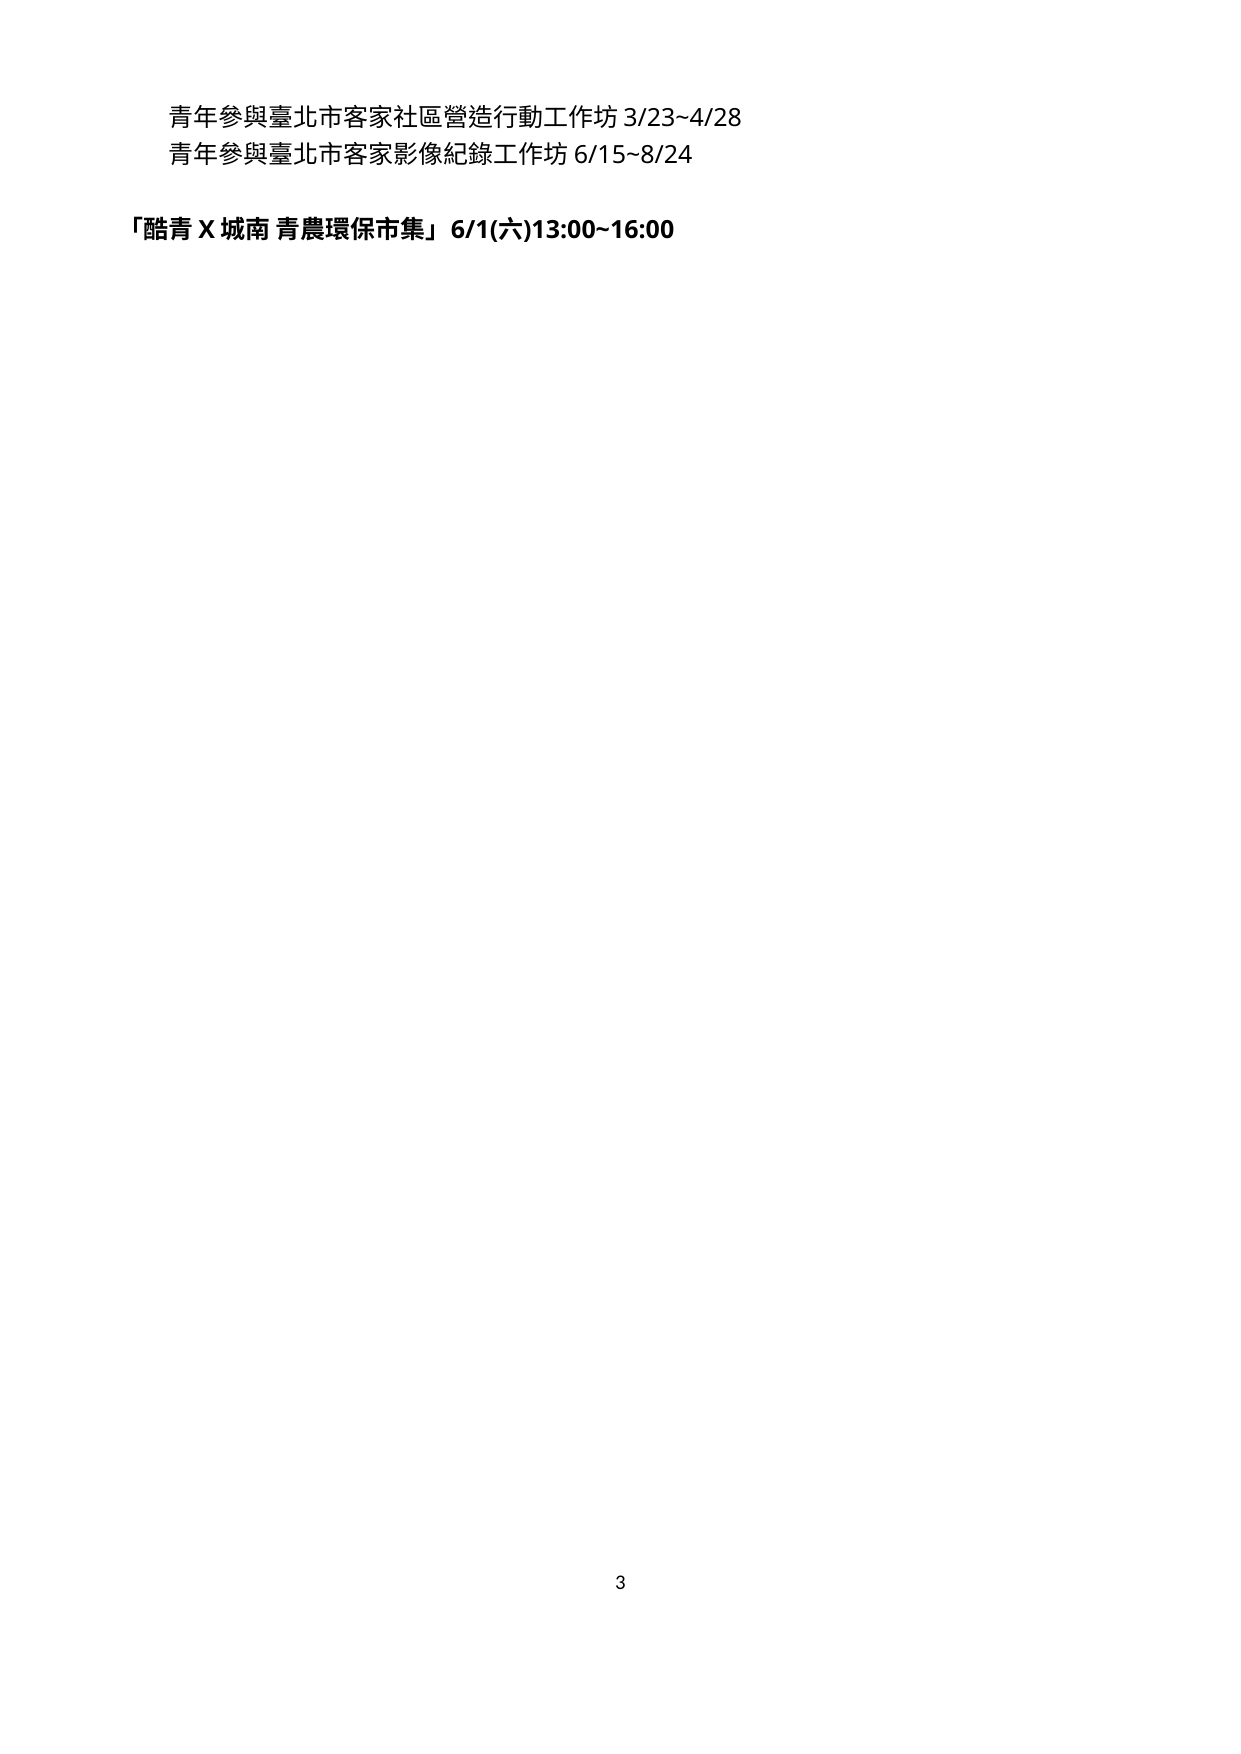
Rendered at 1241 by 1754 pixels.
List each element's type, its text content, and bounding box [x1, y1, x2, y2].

text 青年參與臺北市客家影像紀錄工作坊 6/15~8/24 [168, 128, 1122, 165]
text 青年參與臺北市客家社區營造行動工作坊3/23~4/28 [168, 90, 1122, 128]
text 「酷青X城南 青農環保市集」6/1(六)13:00~16:00 [118, 203, 1122, 240]
